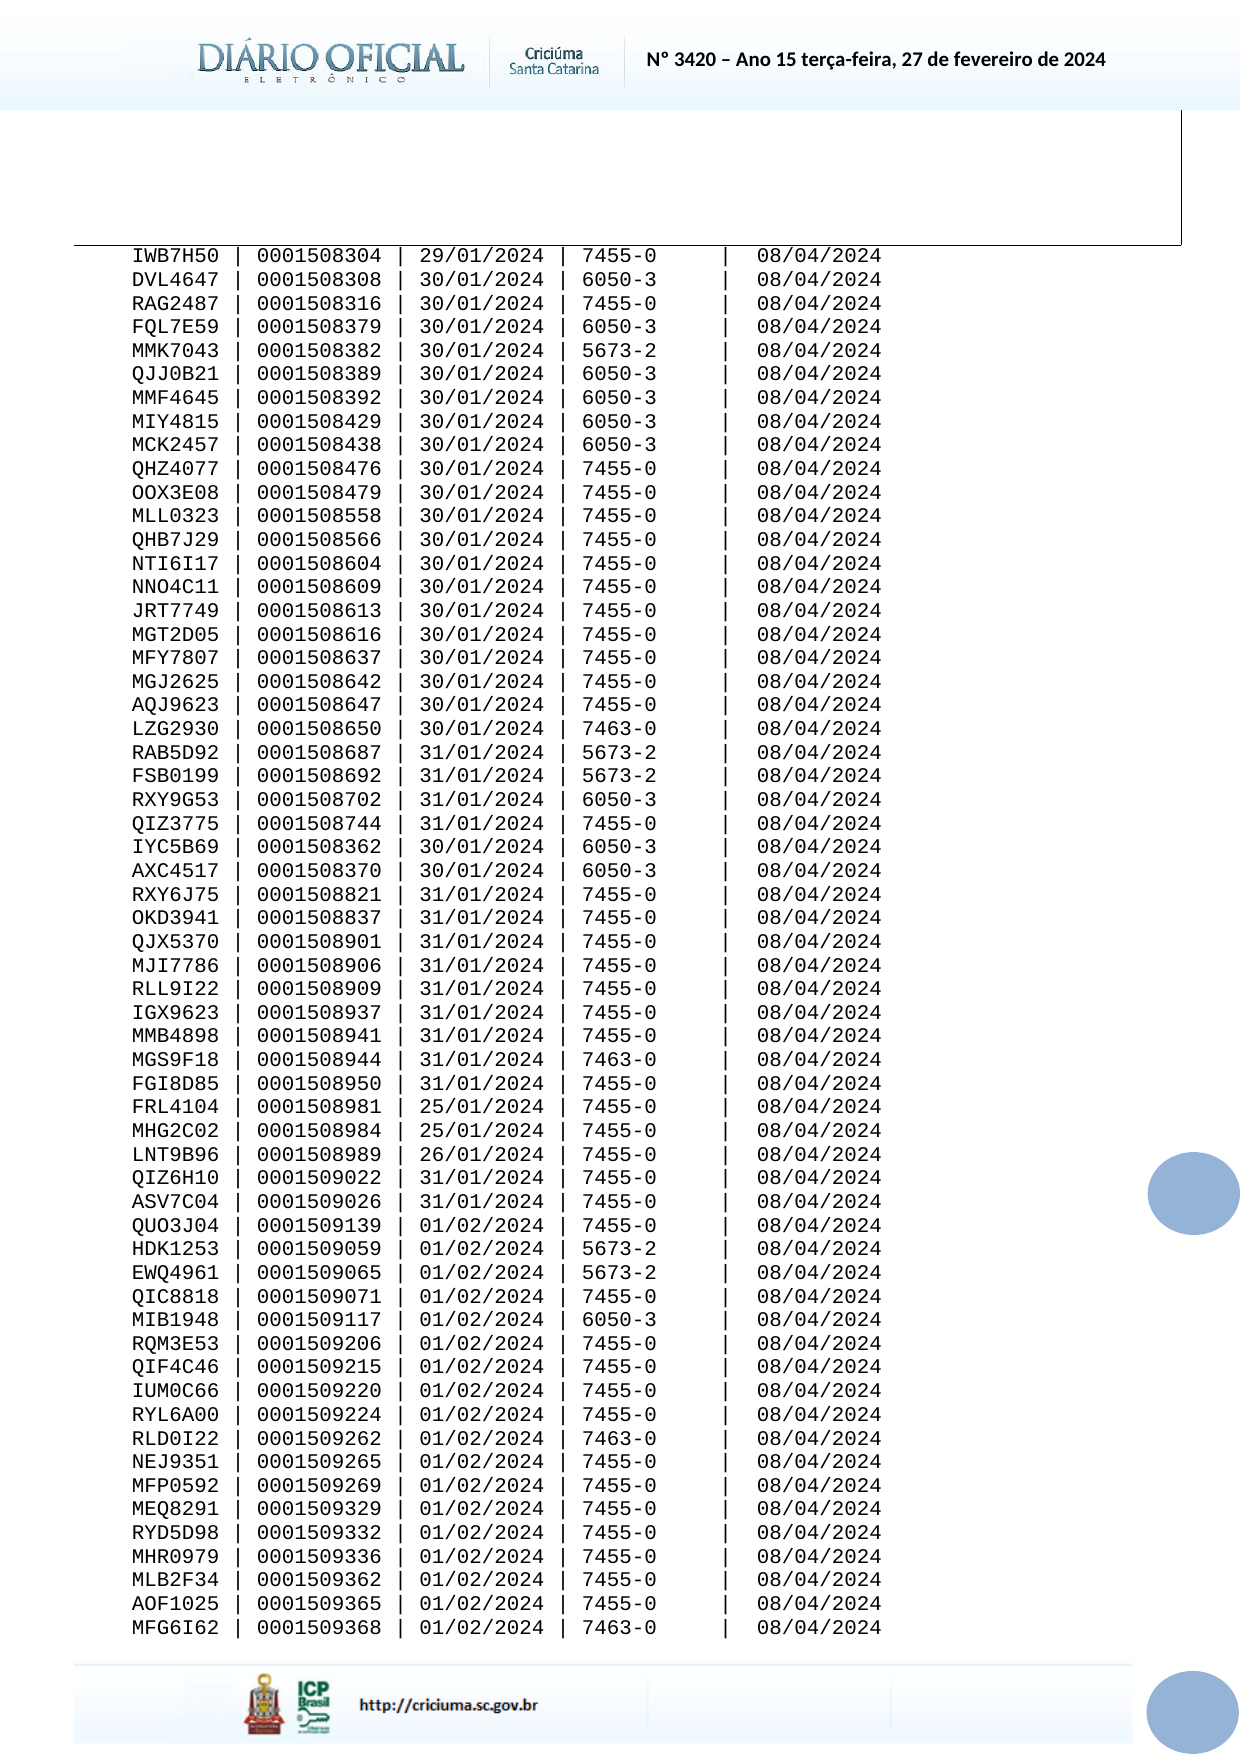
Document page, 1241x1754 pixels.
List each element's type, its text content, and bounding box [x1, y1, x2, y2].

text FSB0199 | 0001508692 | 31/01/2024 | 5673-2 | 08/04/2024 [44, 765, 1181, 789]
text LNT9B96 | 0001508989 | 26/01/2024 | 7455-0 | 08/04/2024 [44, 1144, 1181, 1167]
text QJJ0B21 | 0001508389 | 30/01/2024 | 6050-3 | 08/04/2024 [44, 363, 1181, 387]
text MJI7786 | 0001508906 | 31/01/2024 | 7455-0 | 08/04/2024 [44, 954, 1181, 978]
text MLB2F34 | 0001509362 | 01/02/2024 | 7455-0 | 08/04/2024 [44, 1569, 1181, 1593]
text MFP0592 | 0001509269 | 01/02/2024 | 7455-0 | 08/04/2024 [44, 1475, 1181, 1498]
text MGJ2625 | 0001508642 | 30/01/2024 | 7455-0 | 08/04/2024 [44, 671, 1181, 694]
text NEJ9351 | 0001509265 | 01/02/2024 | 7455-0 | 08/04/2024 [44, 1451, 1181, 1475]
text RYD5D98 | 0001509332 | 01/02/2024 | 7455-0 | 08/04/2024 [44, 1522, 1181, 1546]
text MMF4645 | 0001508392 | 30/01/2024 | 6050-3 | 08/04/2024 [44, 387, 1181, 411]
text RAB5D92 | 0001508687 | 31/01/2024 | 5673-2 | 08/04/2024 [44, 742, 1181, 765]
text RXY9G53 | 0001508702 | 31/01/2024 | 6050-3 | 08/04/2024 [44, 789, 1181, 813]
text AXC4517 | 0001508370 | 30/01/2024 | 6050-3 | 08/04/2024 [44, 860, 1181, 884]
text NNO4C11 | 0001508609 | 30/01/2024 | 7455-0 | 08/04/2024 [44, 576, 1181, 600]
text QIF4C46 | 0001509215 | 01/02/2024 | 7455-0 | 08/04/2024 [44, 1357, 1181, 1380]
text RYL6A00 | 0001509224 | 01/02/2024 | 7455-0 | 08/04/2024 [44, 1404, 1181, 1427]
text IWB7H50 | 0001508304 | 29/01/2024 | 7455-0 | 08/04/2024 [44, 245, 1181, 269]
text MLL0323 | 0001508558 | 30/01/2024 | 7455-0 | 08/04/2024 [44, 505, 1181, 529]
text IUM0C66 | 0001509220 | 01/02/2024 | 7455-0 | 08/04/2024 [44, 1380, 1181, 1404]
text MHG2C02 | 0001508984 | 25/01/2024 | 7455-0 | 08/04/2024 [44, 1120, 1181, 1144]
text QIC8818 | 0001509071 | 01/02/2024 | 7455-0 | 08/04/2024 [44, 1286, 1181, 1309]
text MMB4898 | 0001508941 | 31/01/2024 | 7455-0 | 08/04/2024 [44, 1026, 1181, 1049]
text JRT7749 | 0001508613 | 30/01/2024 | 7455-0 | 08/04/2024 [44, 600, 1181, 623]
text QIZ6H10 | 0001509022 | 31/01/2024 | 7455-0 | 08/04/2024 [44, 1167, 1157, 1191]
text OOX3E08 | 0001508479 | 30/01/2024 | 7455-0 | 08/04/2024 [44, 482, 1181, 505]
text QHB7J29 | 0001508566 | 30/01/2024 | 7455-0 | 08/04/2024 [44, 529, 1181, 553]
text MIB1948 | 0001509117 | 01/02/2024 | 6050-3 | 08/04/2024 [44, 1309, 1181, 1333]
text MFG6I62 | 0001509368 | 01/02/2024 | 7463-0 | 08/04/2024 [44, 1617, 1181, 1640]
text MCK2457 | 0001508438 | 30/01/2024 | 6050-3 | 08/04/2024 [44, 434, 1181, 458]
text RAG2487 | 0001508316 | 30/01/2024 | 7455-0 | 08/04/2024 [44, 292, 1181, 316]
text EWQ4961 | 0001509065 | 01/02/2024 | 5673-2 | 08/04/2024 [44, 1262, 1181, 1286]
text QHZ4077 | 0001508476 | 30/01/2024 | 7455-0 | 08/04/2024 [44, 458, 1181, 482]
text IYC5B69 | 0001508362 | 30/01/2024 | 6050-3 | 08/04/2024 [44, 836, 1181, 860]
text OKD3941 | 0001508837 | 31/01/2024 | 7455-0 | 08/04/2024 [44, 907, 1181, 931]
text AOF1025 | 0001509365 | 01/02/2024 | 7455-0 | 08/04/2024 [44, 1593, 1181, 1617]
text RXY6J75 | 0001508821 | 31/01/2024 | 7455-0 | 08/04/2024 [44, 884, 1181, 907]
text MEQ8291 | 0001509329 | 01/02/2024 | 7455-0 | 08/04/2024 [44, 1498, 1181, 1522]
text MMK7043 | 0001508382 | 30/01/2024 | 5673-2 | 08/04/2024 [44, 340, 1181, 363]
text QUO3J04 | 0001509139 | 01/02/2024 | 7455-0 | 08/04/2024 [44, 1215, 1181, 1238]
text RLD0I22 | 0001509262 | 01/02/2024 | 7463-0 | 08/04/2024 [44, 1427, 1181, 1451]
text HDK1253 | 0001509059 | 01/02/2024 | 5673-2 | 08/04/2024 [44, 1238, 1181, 1262]
text MGS9F18 | 0001508944 | 31/01/2024 | 7463-0 | 08/04/2024 [44, 1049, 1181, 1073]
text RQM3E53 | 0001509206 | 01/02/2024 | 7455-0 | 08/04/2024 [44, 1333, 1181, 1357]
text RLL9I22 | 0001508909 | 31/01/2024 | 7455-0 | 08/04/2024 [44, 978, 1181, 1002]
text QIZ3775 | 0001508744 | 31/01/2024 | 7455-0 | 08/04/2024 [44, 813, 1181, 836]
text FQL7E59 | 0001508379 | 30/01/2024 | 6050-3 | 08/04/2024 [44, 316, 1181, 340]
text MFY7807 | 0001508637 | 30/01/2024 | 7455-0 | 08/04/2024 [44, 647, 1181, 671]
text FGI8D85 | 0001508950 | 31/01/2024 | 7455-0 | 08/04/2024 [44, 1073, 1181, 1096]
text AQJ9623 | 0001508647 | 30/01/2024 | 7455-0 | 08/04/2024 [44, 694, 1181, 718]
text MIY4815 | 0001508429 | 30/01/2024 | 6050-3 | 08/04/2024 [44, 411, 1181, 434]
text MGT2D05 | 0001508616 | 30/01/2024 | 7455-0 | 08/04/2024 [44, 623, 1181, 647]
text ASV7C04 | 0001509026 | 31/01/2024 | 7455-0 | 08/04/2024 [44, 1191, 1153, 1215]
text MHR0979 | 0001509336 | 01/02/2024 | 7455-0 | 08/04/2024 [44, 1546, 1181, 1569]
text DVL4647 | 0001508308 | 30/01/2024 | 6050-3 | 08/04/2024 [44, 269, 1181, 292]
text FRL4104 | 0001508981 | 25/01/2024 | 7455-0 | 08/04/2024 [44, 1096, 1181, 1120]
text LZG2930 | 0001508650 | 30/01/2024 | 7463-0 | 08/04/2024 [44, 718, 1181, 742]
text NTI6I17 | 0001508604 | 30/01/2024 | 7455-0 | 08/04/2024 [44, 553, 1181, 576]
text IGX9623 | 0001508937 | 31/01/2024 | 7455-0 | 08/04/2024 [44, 1002, 1181, 1026]
text QJX5370 | 0001508901 | 31/01/2024 | 7455-0 | 08/04/2024 [44, 931, 1181, 954]
